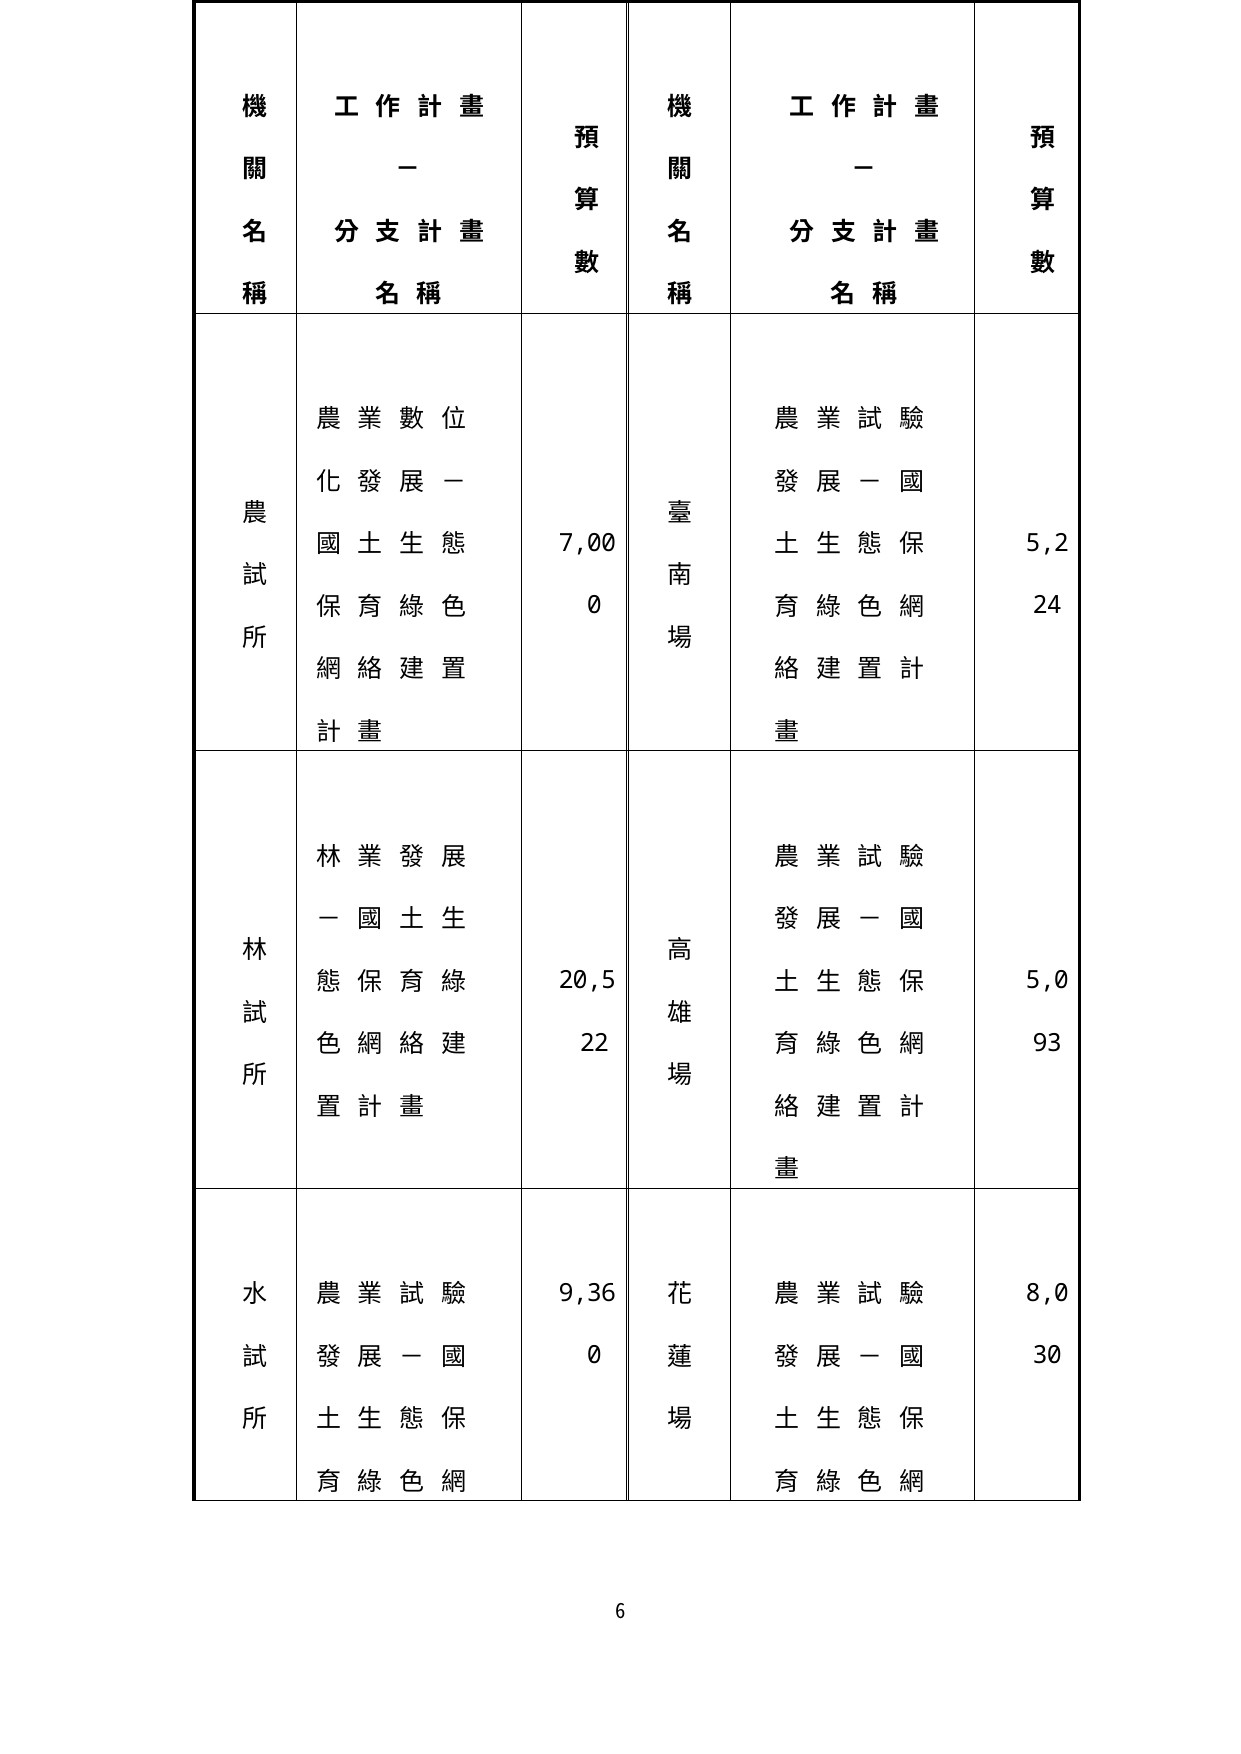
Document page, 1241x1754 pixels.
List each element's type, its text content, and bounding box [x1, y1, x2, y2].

table_header 工作計畫－ 分支計畫名稱 [731, 3, 974, 312]
table_cell 農業試驗發展－國土生態保育綠色網 [297, 1189, 521, 1500]
table_cell 水試所 [196, 1189, 296, 1500]
table_cell 農試所 [196, 314, 296, 750]
table_cell 7,000 [522, 314, 626, 750]
table_header 機關 名稱 [196, 3, 296, 312]
table_cell 花蓮場 [629, 1189, 730, 1500]
table_header 工作計畫－ 分支計畫名稱 [297, 3, 521, 312]
table_cell 高雄場 [629, 751, 730, 1187]
table_cell 8,030 [975, 1189, 1078, 1500]
table_cell 林業發展－國土生態保育綠色網絡建置計畫 [297, 751, 521, 1187]
table_cell 20,522 [522, 751, 626, 1187]
table_cell 農業試驗發展－國土生態保育綠色網絡建置計畫 [731, 314, 974, 750]
table_cell 農業試驗發展－國土生態保育綠色網絡建置計畫 [731, 751, 974, 1187]
table_header 預算數 [522, 3, 626, 312]
table_cell 5,224 [975, 314, 1078, 750]
table_cell 林試所 [196, 751, 296, 1187]
table_header 預算數 [975, 3, 1078, 312]
table_cell 農業試驗發展－國土生態保育綠色網 [731, 1189, 974, 1500]
table_cell 農業數位化發展－國土生態保育綠色網絡建置計畫 [297, 314, 521, 750]
table_cell 臺南場 [629, 314, 730, 750]
table_header 機關 名稱 [629, 3, 730, 312]
table_cell 9,360 [522, 1189, 626, 1500]
table_cell 5,093 [975, 751, 1078, 1187]
